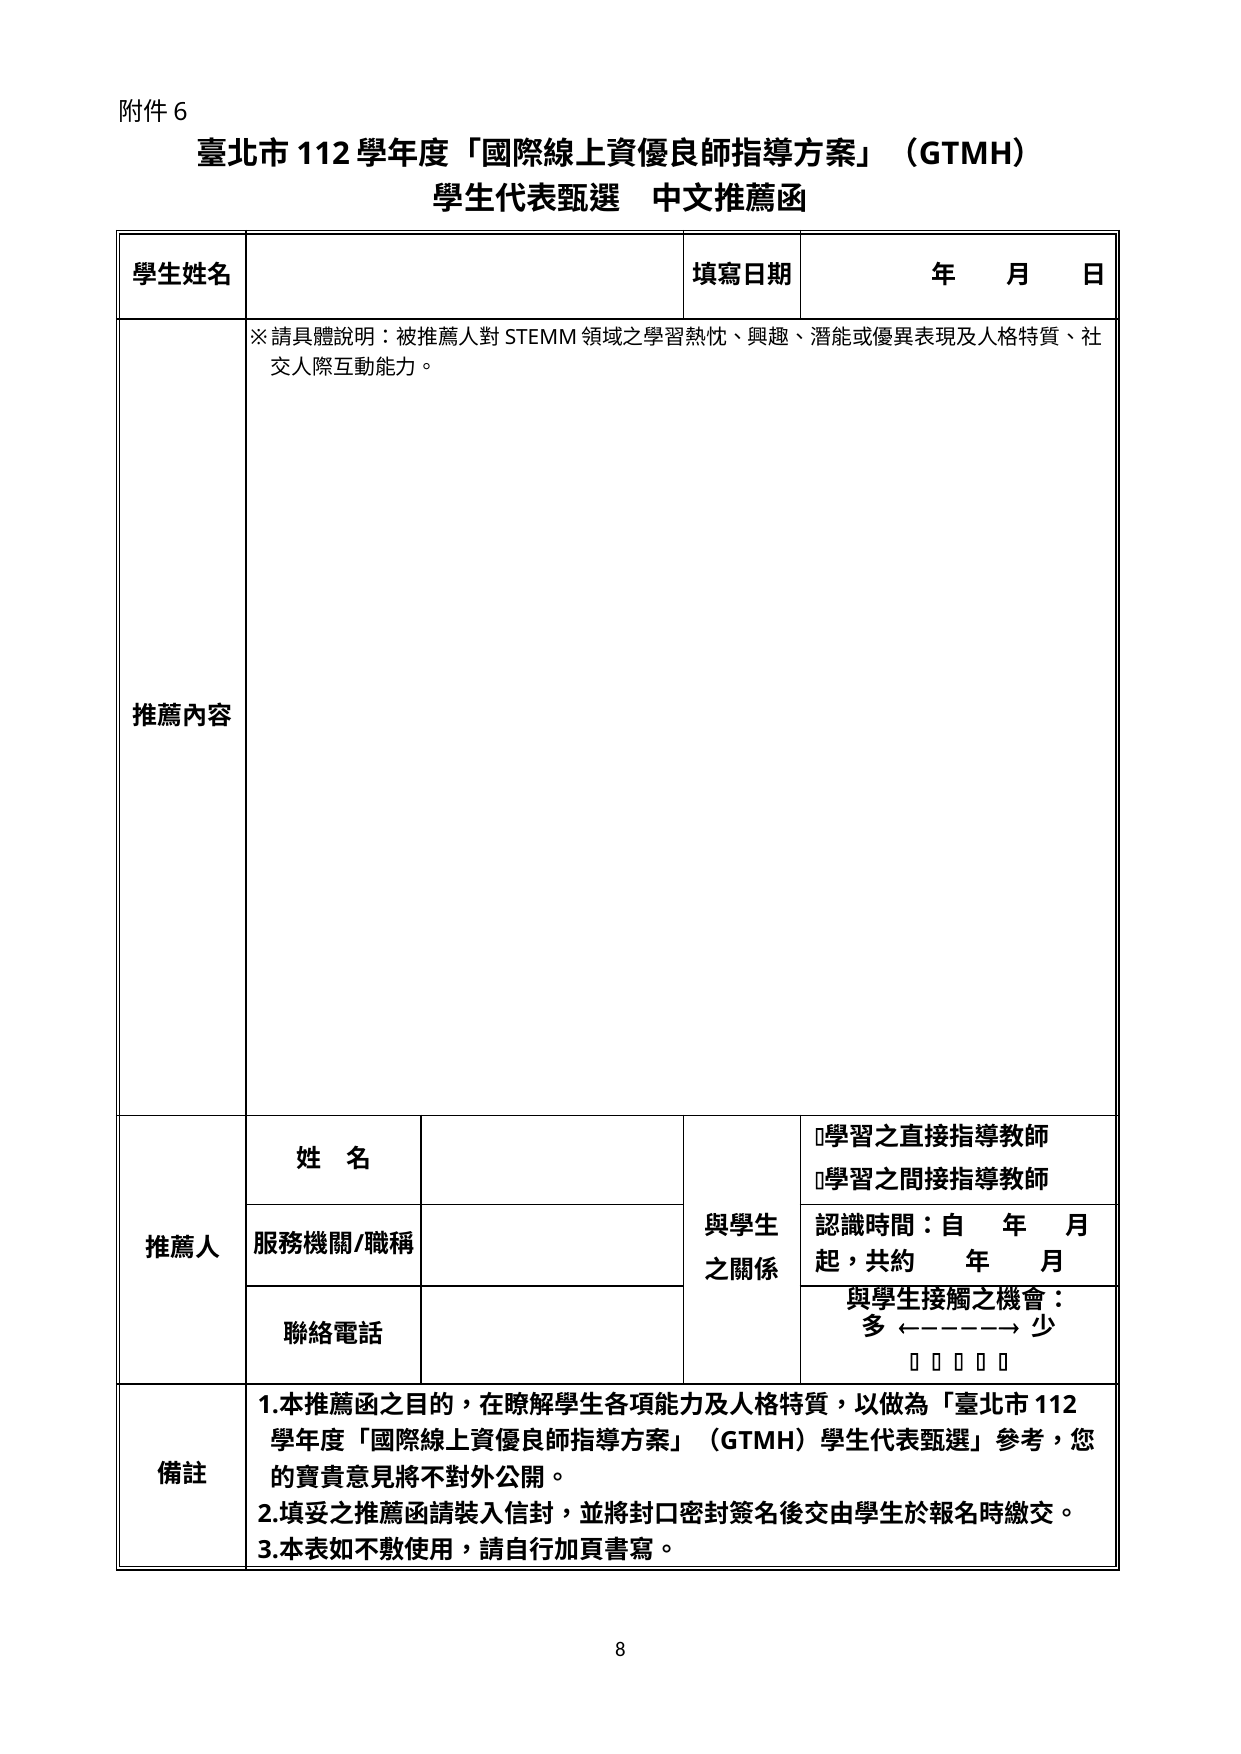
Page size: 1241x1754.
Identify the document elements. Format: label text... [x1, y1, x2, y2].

table_cell 學習之直接指導教師 學習之間接指導教師 [801, 1116, 1115, 1204]
table_cell 備註 [120, 1385, 245, 1566]
table_cell [422, 1116, 683, 1204]
text 臺北市112學年度「國際線上資優良師指導方案」（GTMH） 學生代表甄選 中文推薦函 [118, 128, 1122, 218]
table_cell ※請具體說明：被推薦人對STEMM領域之學習熱忱、興趣、潛能或優異表現及人格特質、社交人際互動能力。 [247, 320, 1115, 1114]
text 附件6 [118, 92, 1122, 128]
table_cell 認識時間：自 年 月起，共約 年 月 [801, 1205, 1115, 1285]
table_cell [422, 1205, 683, 1285]
table_header [247, 235, 683, 318]
table_header 年 月 日 [801, 235, 1115, 318]
table_cell 1.本推薦函之目的，在瞭解學生各項能力及人格特質，以做為「臺北市112學年度「國際線上資優良師指導方案」（GTMH）學生代表甄選」參考，您的寶貴意見將不對外公開。 2.填妥之推薦函請裝入信封，並將封口密封簽名後交由學生於報名時繳交。 3.本表如不敷使用，請自行加頁書寫。 [247, 1385, 1115, 1566]
table_cell 聯絡電話 [247, 1287, 420, 1383]
table_cell 姓 名 [247, 1116, 420, 1204]
table_cell [422, 1287, 683, 1383]
table_cell 與學生接觸之機會： 多  少      [801, 1287, 1115, 1383]
table_cell 服務機關/職稱 [247, 1205, 420, 1285]
table_header 學生姓名 [120, 235, 245, 318]
table_header 填寫日期 [684, 235, 800, 318]
table_cell 與學生 之關係 [684, 1116, 800, 1383]
table_cell 推薦內容 [120, 320, 245, 1114]
table_cell 推薦人 [120, 1116, 245, 1383]
